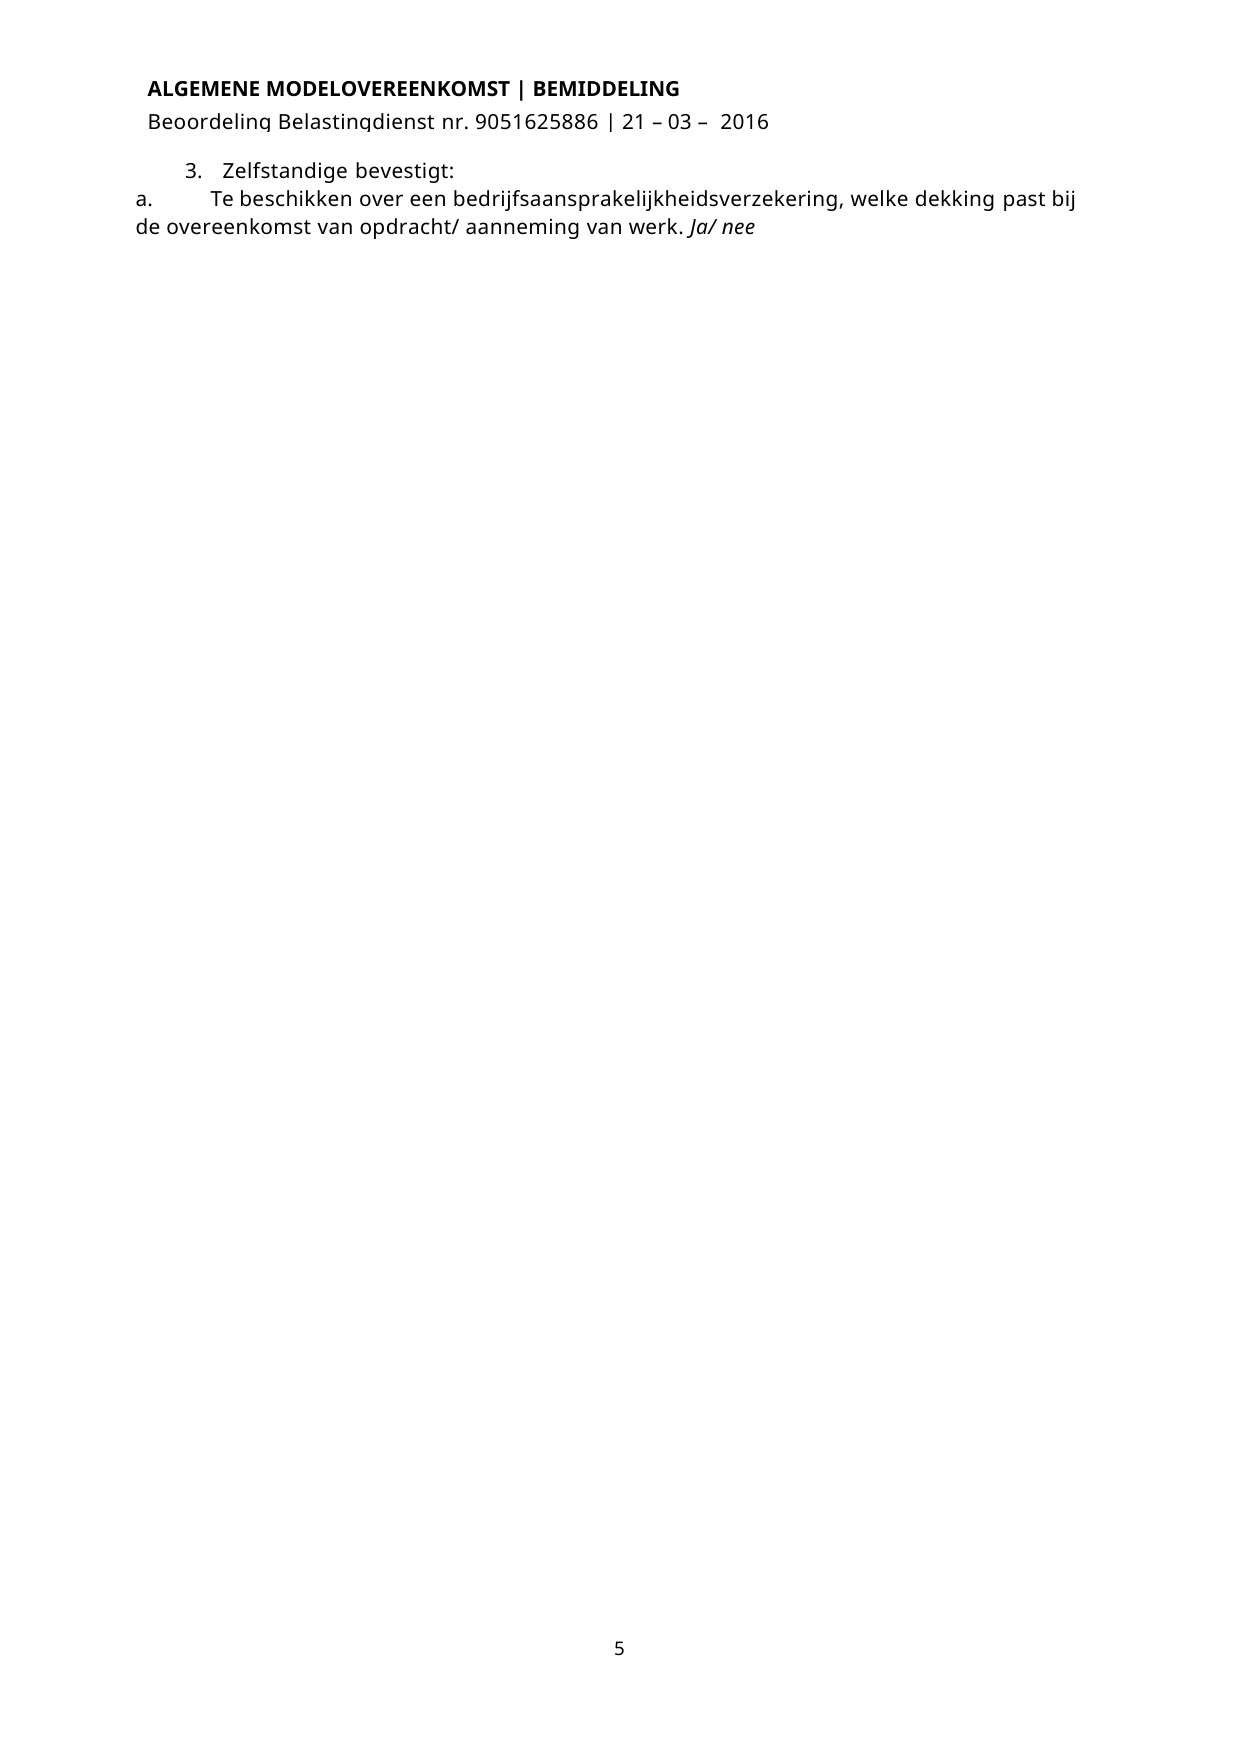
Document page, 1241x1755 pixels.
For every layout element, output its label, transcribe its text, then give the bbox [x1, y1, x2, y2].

list Zelfstandige bevestigt: [185, 159, 1101, 184]
list Te beschikken over een bedrijfsaansprakelijkheidsverzekering, welke dekking past bij de overeenkomst van opdracht/ aanneming van werk. Ja/ nee [135, 184, 1078, 241]
